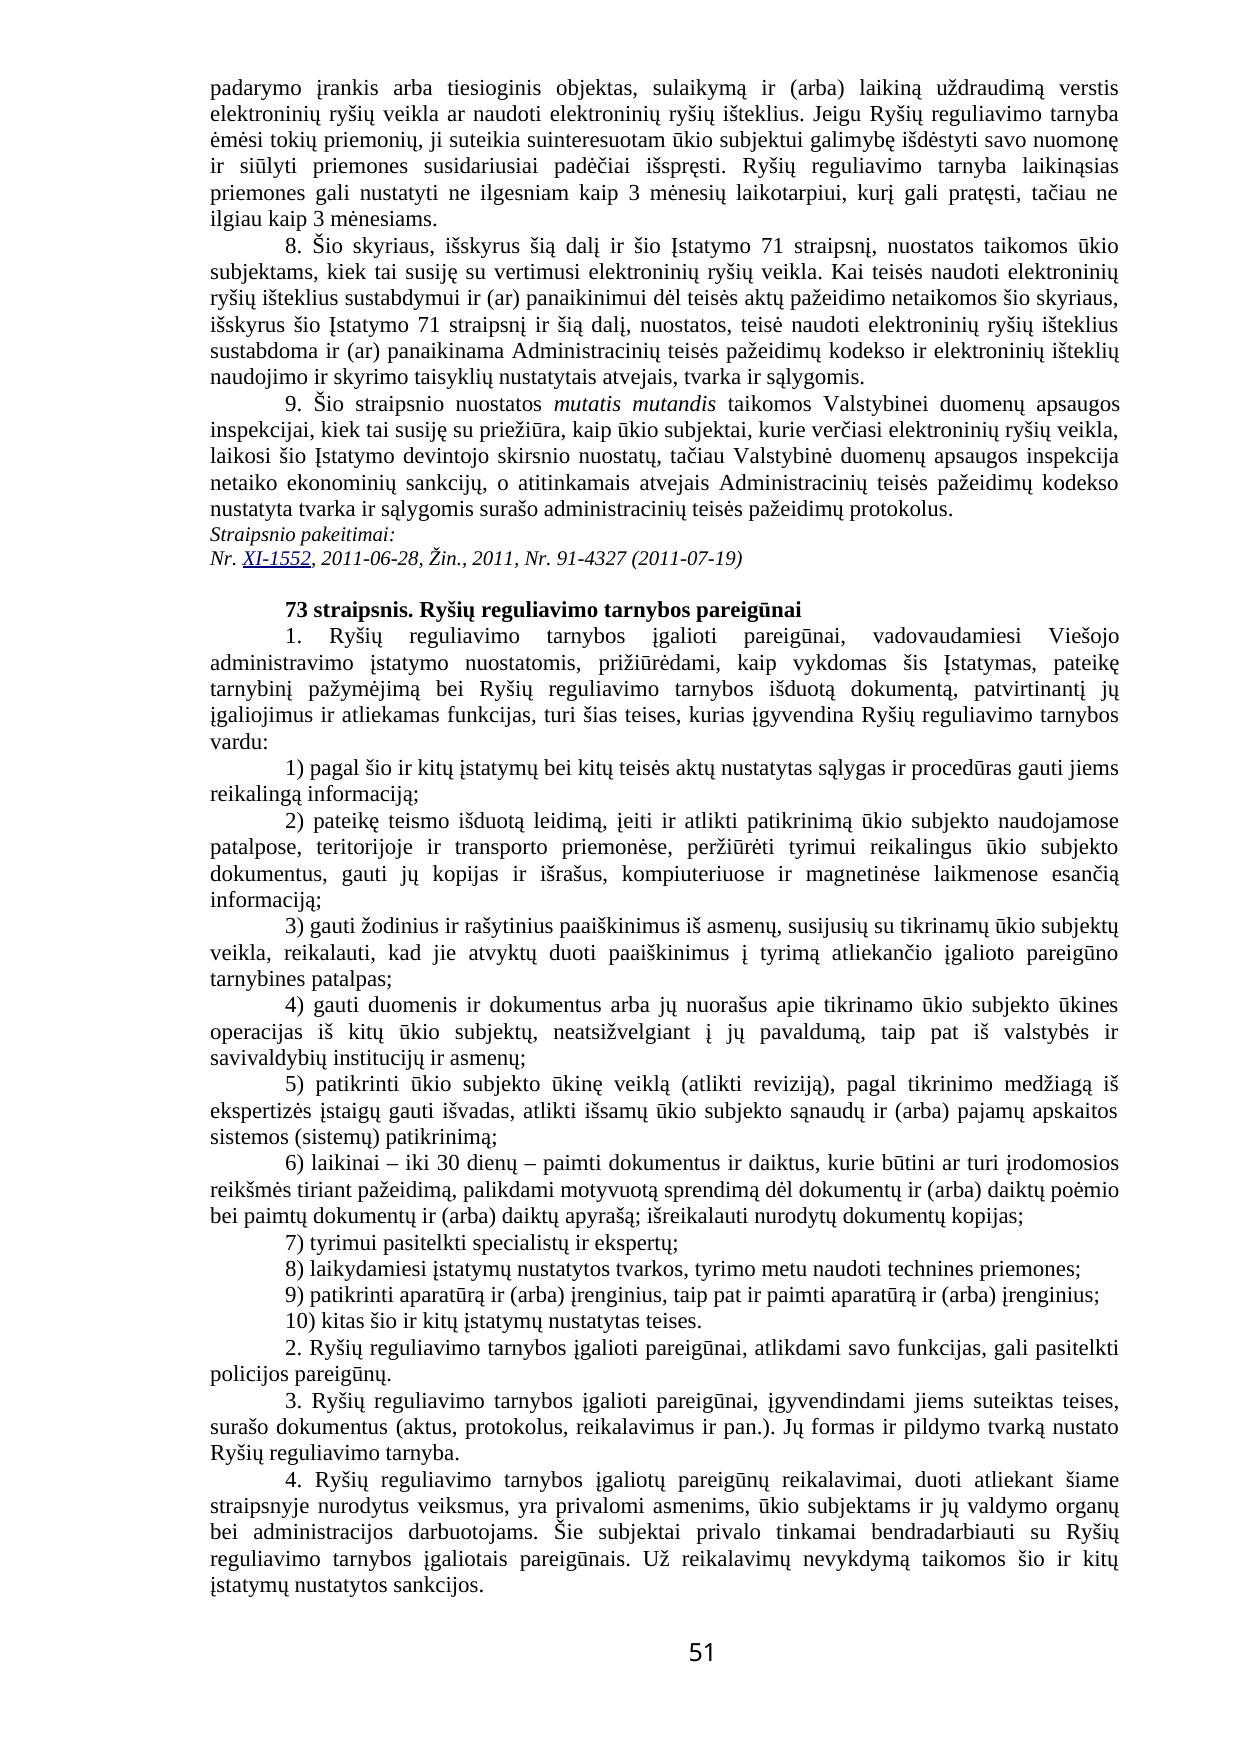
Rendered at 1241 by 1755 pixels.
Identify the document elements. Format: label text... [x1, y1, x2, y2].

text 3. Ryšių reguliavimo tarnybos įgalioti pareigūnai, įgyvendindami jiems suteiktas teises, surašo dokumentus (aktus, protokolus, reikalavimus ir pan.). Jų formas ir pildymo tvarką nustato Ryšių reguliavimo tarnyba. [210, 1387, 1120, 1466]
text 1) pagal šio ir kitų įstatymų bei kitų teisės aktų nustatytas sąlygas ir procedūras gauti jiems reikalingą informaciją; [210, 754, 1120, 807]
text 1. Ryšių reguliavimo tarnybos įgalioti pareigūnai, vadovaudamiesi Viešojo administravimo įstatymo nuostatomis, prižiūrėdami, kaip vykdomas šis Įstatymas, pateikę tarnybinį pažymėjimą bei Ryšių reguliavimo tarnybos išduotą dokumentą, patvirtinantį jų įgaliojimus ir atliekamas funkcijas, turi šias teises, kurias įgyvendina Ryšių reguliavimo tarnybos vardu: [210, 622, 1120, 754]
text 3) gauti žodinius ir rašytinius paaiškinimus iš asmenų, susijusių su tikrinamų ūkio subjektų veikla, reikalauti, kad jie atvyktų duoti paaiškinimus į tyrimą atliekančio įgalioto pareigūno tarnybines patalpas; [210, 912, 1120, 991]
text 2) pateikę teismo išduotą leidimą, įeiti ir atlikti patikrinimą ūkio subjekto naudojamose patalpose, teritorijoje ir transporto priemonėse, peržiūrėti tyrimui reikalingus ūkio subjekto dokumentus, gauti jų kopijas ir išrašus, kompiuteriuose ir magnetinėse laikmenose esančią informaciją; [210, 807, 1120, 912]
text 7) tyrimui pasitelkti specialistų ir ekspertų; [210, 1228, 1120, 1255]
text 6) laikinai – iki 30 dienų – paimti dokumentus ir daiktus, kurie būtini ar turi įrodomosios reikšmės tiriant pažeidimą, palikdami motyvuotą sprendimą dėl dokumentų ir (arba) daiktų poėmio bei paimtų dokumentų ir (arba) daiktų apyrašą; išreikalauti nurodytų dokumentų kopijas; [210, 1149, 1120, 1228]
text 9. Šio straipsnio nuostatos mutatis mutandis taikomos Valstybinei duomenų apsaugos inspekcijai, kiek tai susiję su priežiūra, kaip ūkio subjektai, kurie verčiasi elektroninių ryšių veikla, laikosi šio Įstatymo devintojo skirsnio nuostatų, tačiau Valstybinė duomenų apsaugos inspekcija netaiko ekonominių sankcijų, o atitinkamais atvejais Administracinių teisės pažeidimų kodekso nustatyta tvarka ir sąlygomis surašo administracinių teisės pažeidimų protokolus. [210, 390, 1120, 522]
text 8) laikydamiesi įstatymų nustatytos tvarkos, tyrimo metu naudoti technines priemones; [210, 1255, 1120, 1281]
text 4) gauti duomenis ir dokumentus arba jų nuorašus apie tikrinamo ūkio subjekto ūkines operacijas iš kitų ūkio subjektų, neatsižvelgiant į jų pavaldumą, taip pat iš valstybės ir savivaldybių institucijų ir asmenų; [210, 991, 1120, 1070]
text 5) patikrinti ūkio subjekto ūkinę veiklą (atlikti reviziją), pagal tikrinimo medžiagą iš ekspertizės įstaigų gauti išvadas, atlikti išsamų ūkio subjekto sąnaudų ir (arba) pajamų apskaitos sistemos (sistemų) patikrinimą; [210, 1070, 1120, 1149]
text 73 straipsnis. Ryšių reguliavimo tarnybos pareigūnai [210, 596, 1120, 622]
text padarymo įrankis arba tiesioginis objektas, sulaikymą ir (arba) laikiną uždraudimą verstis elektroninių ryšių veikla ar naudoti elektroninių ryšių išteklius. Jeigu Ryšių reguliavimo tarnyba ėmėsi tokių priemonių, ji suteikia suinteresuotam ūkio subjektui galimybę išdėstyti savo nuomonę ir siūlyti priemones susidariusiai padėčiai išspręsti. Ryšių reguliavimo tarnyba laikinąsias priemones gali nustatyti ne ilgesniam kaip 3 mėnesių laikotarpiui, kurį gali pratęsti, tačiau ne ilgiau kaip 3 mėnesiams. [210, 73, 1120, 232]
text Straipsnio pakeitimai: [210, 522, 1120, 546]
text Nr. XI-1552, 2011-06-28, Žin., 2011, Nr. 91-4327 (2011-07-19) [210, 546, 1120, 570]
text 4. Ryšių reguliavimo tarnybos įgaliotų pareigūnų reikalavimai, duoti atliekant šiame straipsnyje nurodytus veiksmus, yra privalomi asmenims, ūkio subjektams ir jų valdymo organų bei administracijos darbuotojams. Šie subjektai privalo tinkamai bendradarbiauti su Ryšių reguliavimo tarnybos įgaliotais pareigūnais. Už reikalavimų nevykdymą taikomos šio ir kitų įstatymų nustatytos sankcijos. [210, 1466, 1120, 1597]
text 9) patikrinti aparatūrą ir (arba) įrenginius, taip pat ir paimti aparatūrą ir (arba) įrenginius; [210, 1281, 1120, 1308]
text 10) kitas šio ir kitų įstatymų nustatytas teises. [210, 1308, 1120, 1334]
text 8. Šio skyriaus, išskyrus šią dalį ir šio Įstatymo 71 straipsnį, nuostatos taikomos ūkio subjektams, kiek tai susiję su vertimusi elektroninių ryšių veikla. Kai teisės naudoti elektroninių ryšių išteklius sustabdymui ir (ar) panaikinimui dėl teisės aktų pažeidimo netaikomos šio skyriaus, išskyrus šio Įstatymo 71 straipsnį ir šią dalį, nuostatos, teisė naudoti elektroninių ryšių išteklius sustabdoma ir (ar) panaikinama Administracinių teisės pažeidimų kodekso ir elektroninių išteklių naudojimo ir skyrimo taisyklių nustatytais atvejais, tvarka ir sąlygomis. [210, 232, 1120, 390]
text 2. Ryšių reguliavimo tarnybos įgalioti pareigūnai, atlikdami savo funkcijas, gali pasitelkti policijos pareigūnų. [210, 1334, 1120, 1387]
